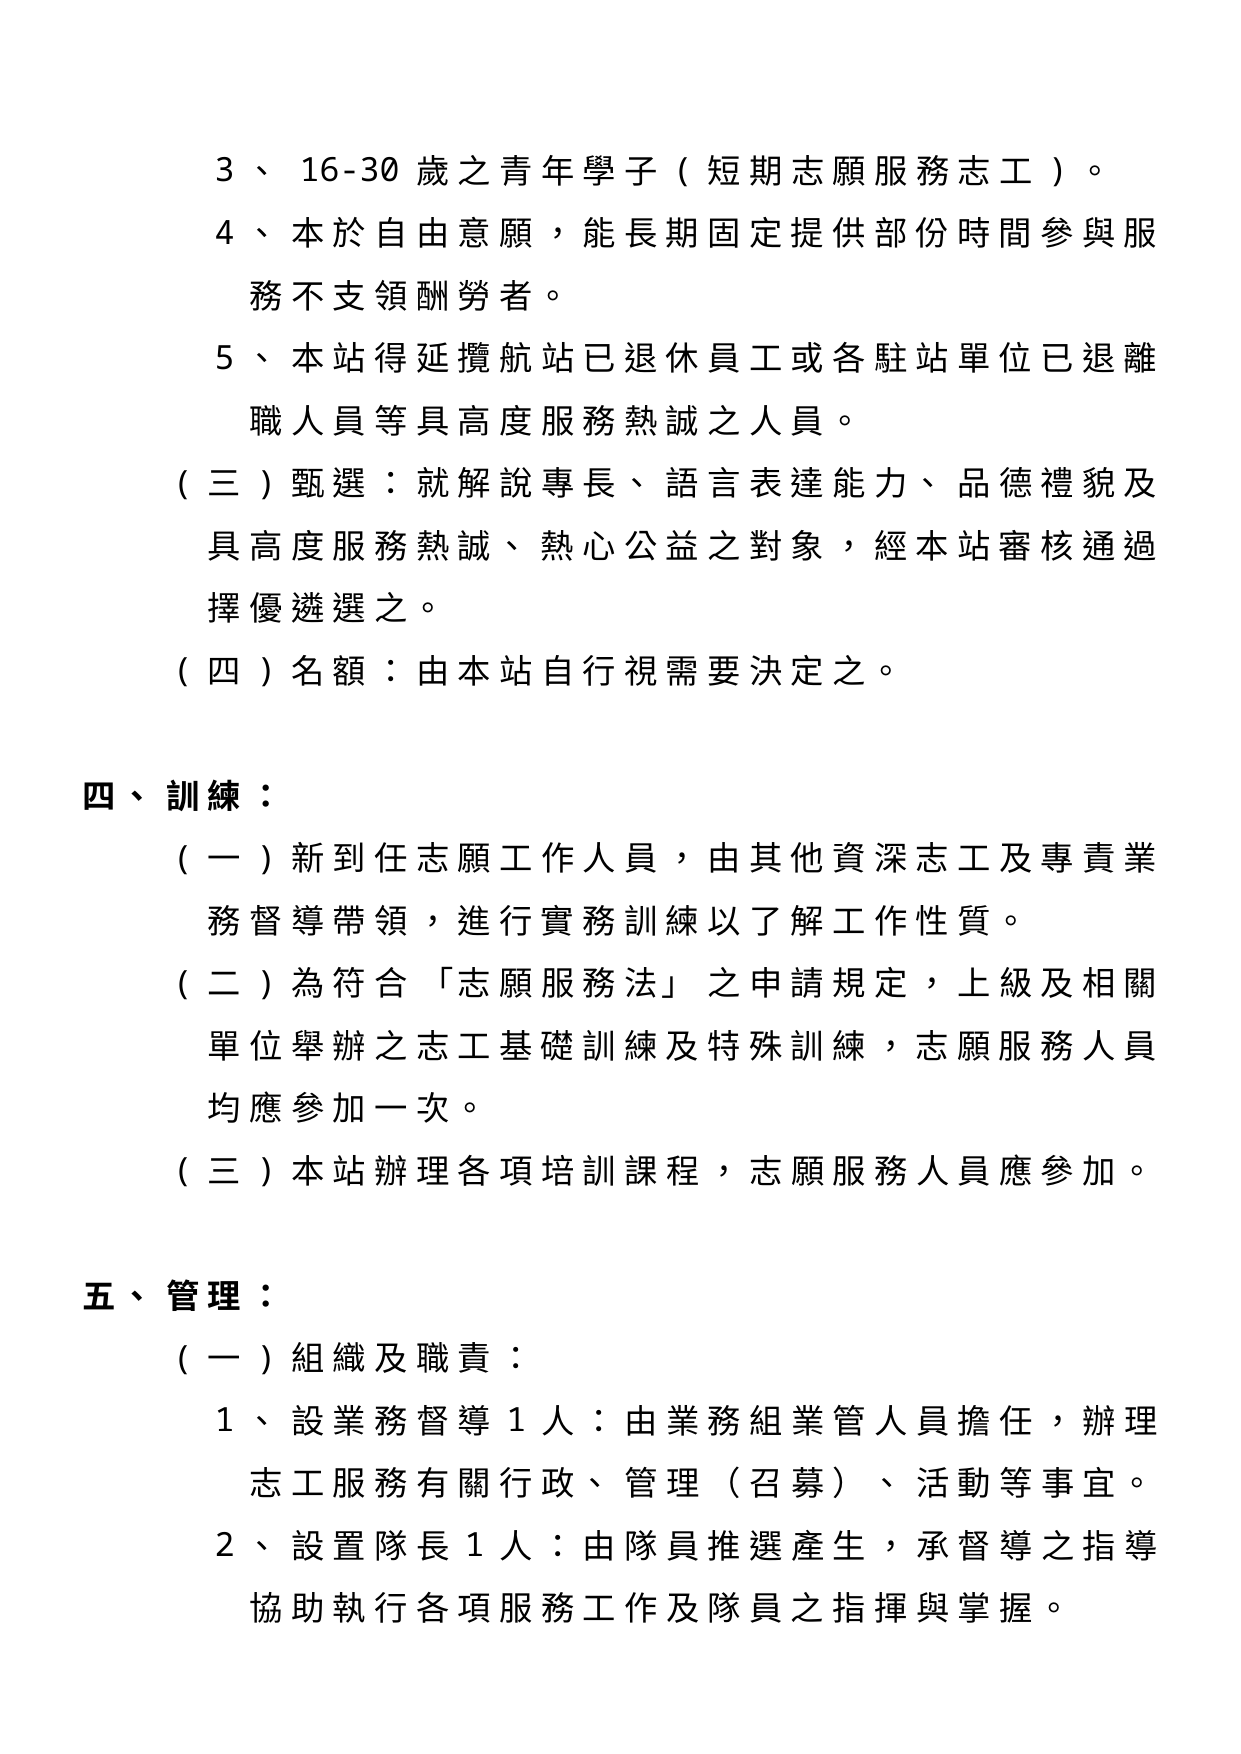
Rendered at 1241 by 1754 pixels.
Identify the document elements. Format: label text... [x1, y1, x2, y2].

text 5、本站得延攬航站已退休員工或各駐站單位已退離職人員等具高度服務熱誠之人員。 [196, 314, 1162, 439]
text 4、本於自由意願，能長期固定提供部份時間參與服務不支領酬勞者。 [196, 189, 1162, 314]
text 四、訓練： [78, 752, 1162, 814]
text 2、設置隊長1人：由隊員推選產生，承督導之指導協助執行各項服務工作及隊員之指揮與掌握。 [196, 1502, 1162, 1627]
text (四)名額：由本站自行視需要決定之。 [128, 627, 1162, 689]
text (一)組織及職責： [128, 1314, 1162, 1377]
text 1、設業務督導1人：由業務組業管人員擔任，辦理志工服務有關行政、管理（召募）、活動等事宜。 [196, 1377, 1162, 1502]
text (三)本站辦理各項培訓課程，志願服務人員應參加。 [128, 1127, 1162, 1189]
text (二)為符合「志願服務法」之申請規定，上級及相關單位舉辦之志工基礎訓練及特殊訓練，志願服務人員均應參加一次。 [128, 939, 1162, 1127]
text 五、管理： [78, 1252, 1162, 1314]
text 3、16-30歲之青年學子(短期志願服務志工)。 [196, 127, 1162, 189]
text (一)新到任志願工作人員，由其他資深志工及專責業務督導帶領，進行實務訓練以了解工作性質。 [128, 814, 1162, 939]
text (三)甄選：就解說專長、語言表達能力、品德禮貌及具高度服務熱誠、熱心公益之對象，經本站審核通過擇優遴選之。 [128, 439, 1162, 627]
